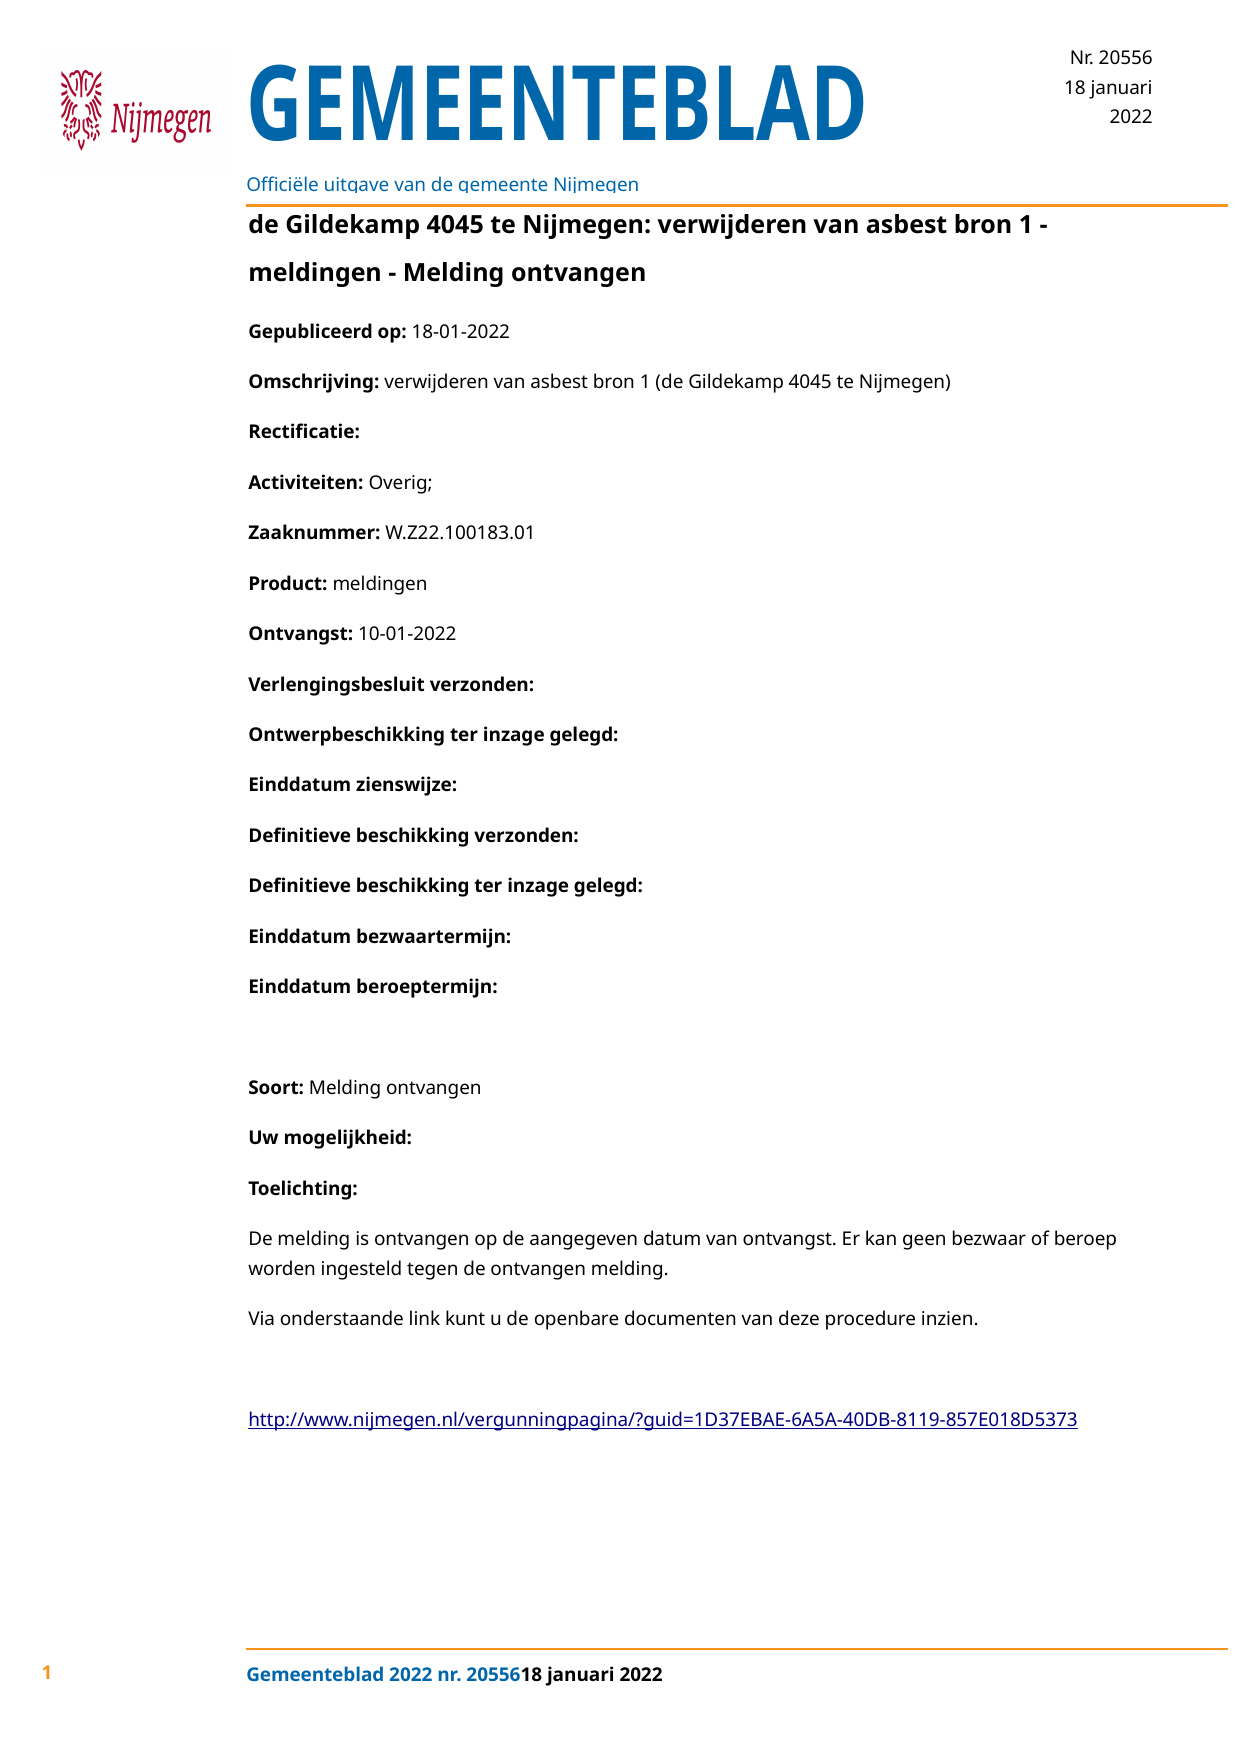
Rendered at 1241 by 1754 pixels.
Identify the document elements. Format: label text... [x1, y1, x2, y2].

text Definitieve beschikking verzonden: [248, 822, 1152, 848]
text Soort: Melding ontvangen [248, 1074, 1152, 1100]
text Gepubliceerd op: 18-01-2022 [248, 318, 1152, 344]
text Einddatum zienswijze: [248, 772, 1152, 797]
text Einddatum beroeptermijn: [248, 973, 1152, 999]
text Einddatum bezwaartermijn: [248, 923, 1152, 949]
text Uw mogelijkheid: [248, 1124, 1152, 1150]
text Rectificatie: [248, 419, 1152, 444]
text De melding is ontvangen op de aangegeven datum van ontvangst. Er kan geen bezwaar of beroep worden ingesteld tegen de ontvangen melding. [248, 1225, 1152, 1281]
text Ontvangst: 10-01-2022 [248, 620, 1152, 646]
text Activiteiten: Overig; [248, 469, 1152, 495]
text Toelichting: [248, 1175, 1152, 1201]
text Ontwerpbeschikking ter inzage gelegd: [248, 721, 1152, 747]
text Definitieve beschikking ter inzage gelegd: [248, 872, 1152, 898]
text Via onderstaande link kunt u de openbare documenten van deze procedure inzien. [248, 1305, 1152, 1331]
text Verlengingsbesluit verzonden: [248, 671, 1152, 697]
text Zaaknummer: W.Z22.100183.01 [248, 519, 1152, 545]
picture [41, 47, 231, 172]
text Omschrijving: verwijderen van asbest bron 1 (de Gildekamp 4045 te Nijmegen) [248, 368, 1152, 394]
text http://www.nijmegen.nl/vergunningpagina/?guid=1D37EBAE-6A5A-40DB-8119-857E018D5373 [248, 1406, 1152, 1432]
text Product: meldingen [248, 570, 1152, 596]
text de Gildekamp 4045 te Nijmegen: verwijderen van asbest bron 1 - meldingen - Melding ontvangen [248, 207, 1152, 288]
